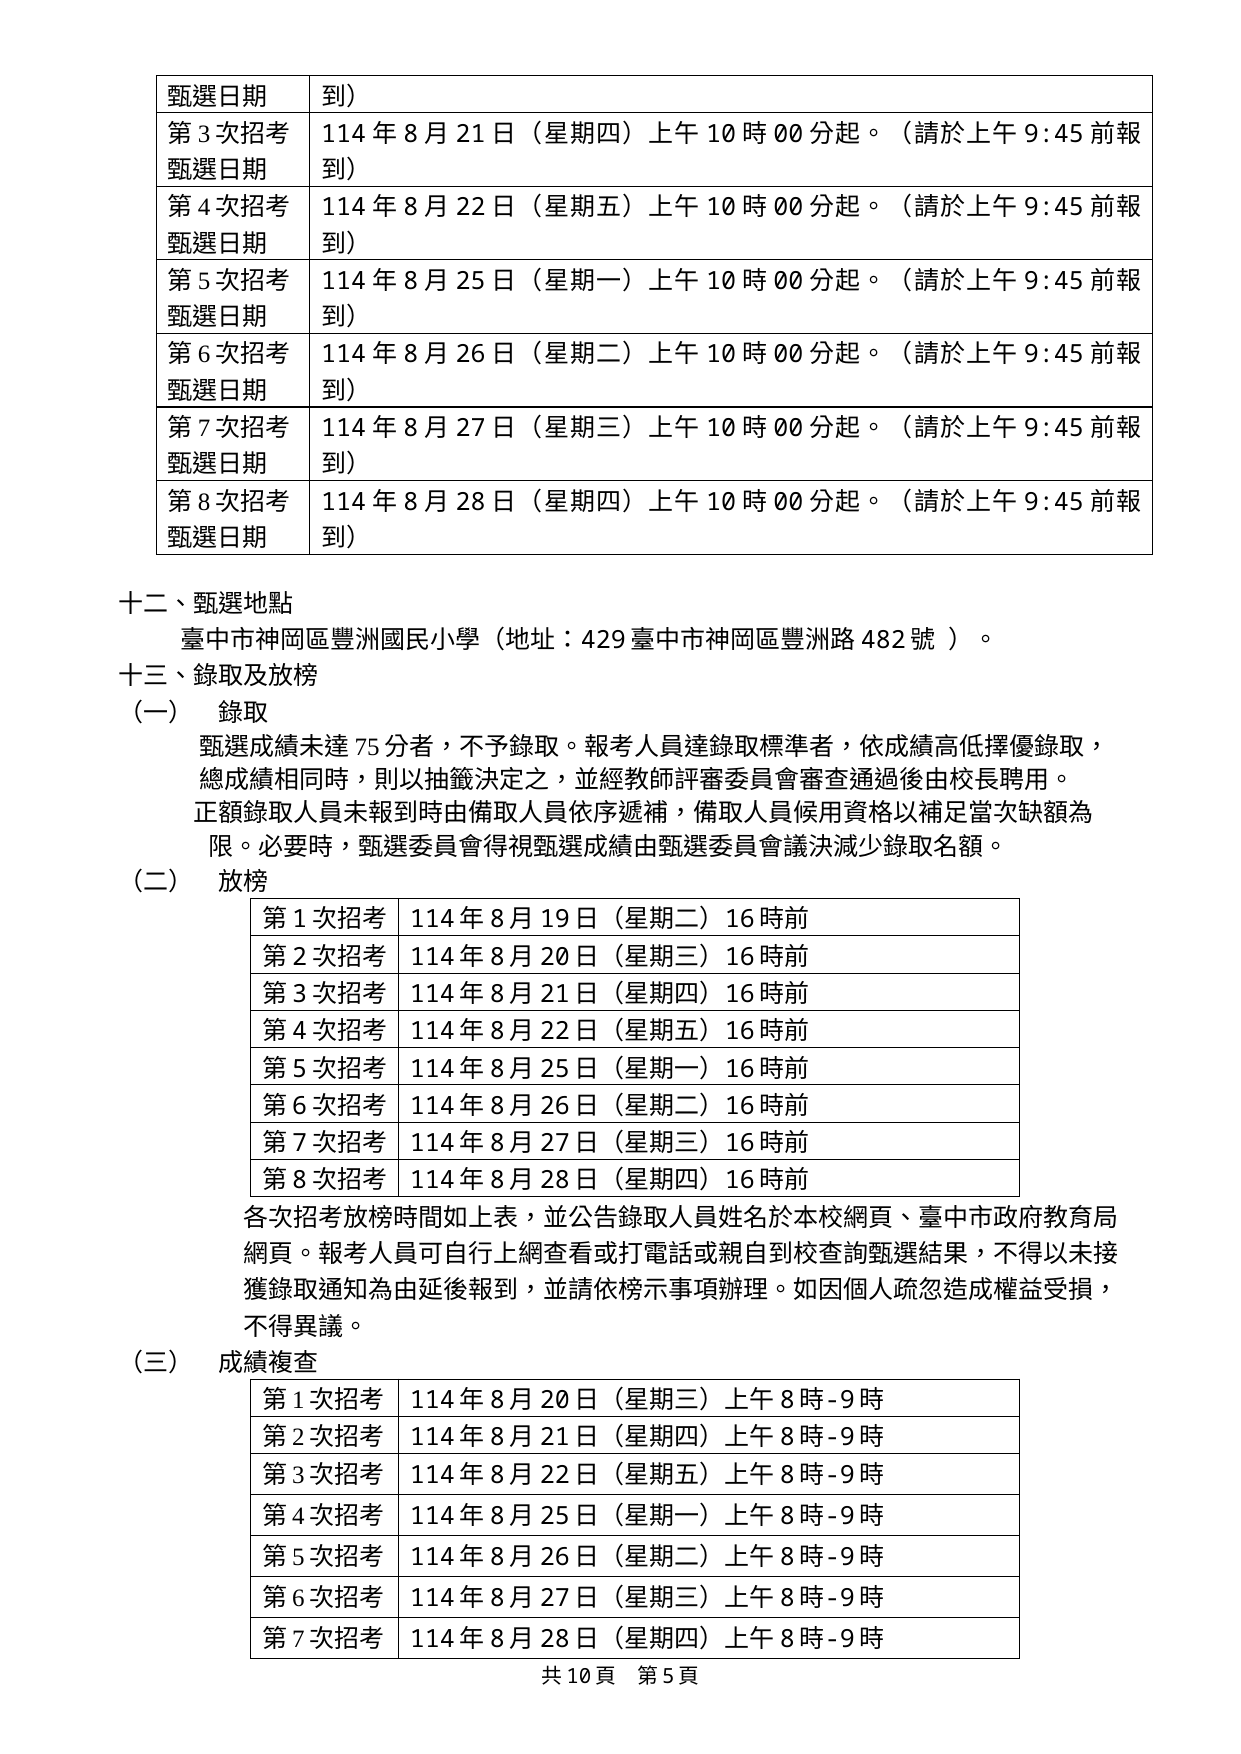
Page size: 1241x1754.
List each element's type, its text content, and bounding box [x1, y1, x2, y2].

table_cell 114年8月22日（星期五）上午8時-9時 [399, 1454, 1019, 1494]
table_cell 第4次招考 [251, 1495, 398, 1535]
table_cell 第5次招考 [251, 1536, 398, 1576]
table_cell 第5次招考 [251, 1048, 398, 1084]
text 臺中市神岡區豐洲國民小學（地址：429臺中市神岡區豐洲路482號 ）。 [181, 619, 1122, 656]
text 正額錄取人員未報到時由備取人員依序遞補，備取人員候用資格以補足當次缺額為 [118, 795, 1122, 828]
table_cell 114年8月25日（星期一）上午8時-9時 [399, 1495, 1019, 1535]
table_cell 第3次招考 [251, 974, 398, 1010]
table_cell 第5次招考甄選日期 [157, 260, 309, 333]
text 十二、甄選地點 [118, 583, 1122, 619]
table_cell 114年8月25日（星期一）上午10時00分起。（請於上午9:45前報到） [310, 260, 1152, 333]
table_cell 第6次招考甄選日期 [157, 334, 309, 406]
table_cell 第7次招考 [251, 1123, 398, 1159]
table_cell 第6次招考 [251, 1085, 398, 1122]
text 各次招考放榜時間如上表，並公告錄取人員姓名於本校網頁、臺中市政府教育局網頁。報考人員可自行上網查看或打電話或親自到校查詢甄選結果，不得以未接獲錄取通知為由延後報到，並請依榜示事項辦理。如因個人疏忽造成權益受損，不得異議。 [243, 1197, 1122, 1342]
list 錄取 [118, 692, 1122, 728]
table_cell 第6次招考 [251, 1577, 398, 1617]
text 總成績相同時，則以抽籤決定之，並經教師評審委員會審查通過後由校長聘用。 [156, 762, 1122, 795]
table_cell 第8次招考 [251, 1160, 398, 1196]
table_cell 第4次招考 [251, 1011, 398, 1047]
table_cell 114年8月28日（星期四）上午8時-9時 [399, 1618, 1019, 1658]
table_header 第1次招考 [251, 1380, 398, 1416]
table_cell 114年8月25日（星期一）16時前 [399, 1048, 1019, 1084]
table_cell 114年8月28日（星期四）16時前 [399, 1160, 1019, 1196]
table_cell 114年8月26日（星期二）上午10時00分起。（請於上午9:45前報到） [310, 334, 1152, 406]
list 放榜 [118, 862, 1122, 898]
table_cell 114年8月27日（星期三）上午8時-9時 [399, 1577, 1019, 1617]
table_cell 114年8月21日（星期四）16時前 [399, 974, 1019, 1010]
table_cell 第2次招考 [251, 936, 398, 972]
table_cell 114年8月22日（星期五）上午10時00分起。（請於上午9:45前報到） [310, 187, 1152, 259]
table_cell 114年8月27日（星期三）16時前 [399, 1123, 1019, 1159]
table_cell 114年8月28日（星期四）上午10時00分起。（請於上午9:45前報到） [310, 481, 1152, 553]
text 甄選成績未達75分者，不予錄取。報考人員達錄取標準者，依成績高低擇優錄取， [156, 728, 1122, 762]
table_cell 114年8月20日（星期三）16時前 [399, 936, 1019, 972]
table_cell 第7次招考 [251, 1618, 398, 1658]
table_cell 114年8月26日（星期二）16時前 [399, 1085, 1019, 1122]
table_cell 第3次招考甄選日期 [157, 113, 309, 186]
table_cell 第2次招考 [251, 1417, 398, 1453]
table_cell 114年8月26日（星期二）上午8時-9時 [399, 1536, 1019, 1576]
table_cell 甄選日期 [157, 76, 309, 112]
text 十三、錄取及放榜 [118, 656, 1122, 692]
table_header 第1次招考 [251, 899, 398, 935]
table_cell 第7次招考甄選日期 [157, 408, 309, 480]
list 成績複查 [118, 1342, 1122, 1378]
table_header 114年8月20日（星期三）上午8時-9時 [399, 1380, 1019, 1416]
table_cell 114年8月22日（星期五）16時前 [399, 1011, 1019, 1047]
table_cell 第4次招考甄選日期 [157, 187, 309, 259]
table_cell 114年8月21日（星期四）上午8時-9時 [399, 1417, 1019, 1453]
table_cell 第3次招考 [251, 1454, 398, 1494]
table_cell 到） [310, 76, 1152, 112]
text 限。必要時，甄選委員會得視甄選成績由甄選委員會議決減少錄取名額。 [118, 828, 1122, 862]
table_cell 114年8月27日（星期三）上午10時00分起。（請於上午9:45前報到） [310, 408, 1152, 480]
table_cell 第8次招考甄選日期 [157, 481, 309, 553]
table_header 114年8月19日（星期二）16時前 [399, 899, 1019, 935]
table_cell 114年8月21日（星期四）上午10時00分起。（請於上午9:45前報到） [310, 113, 1152, 186]
